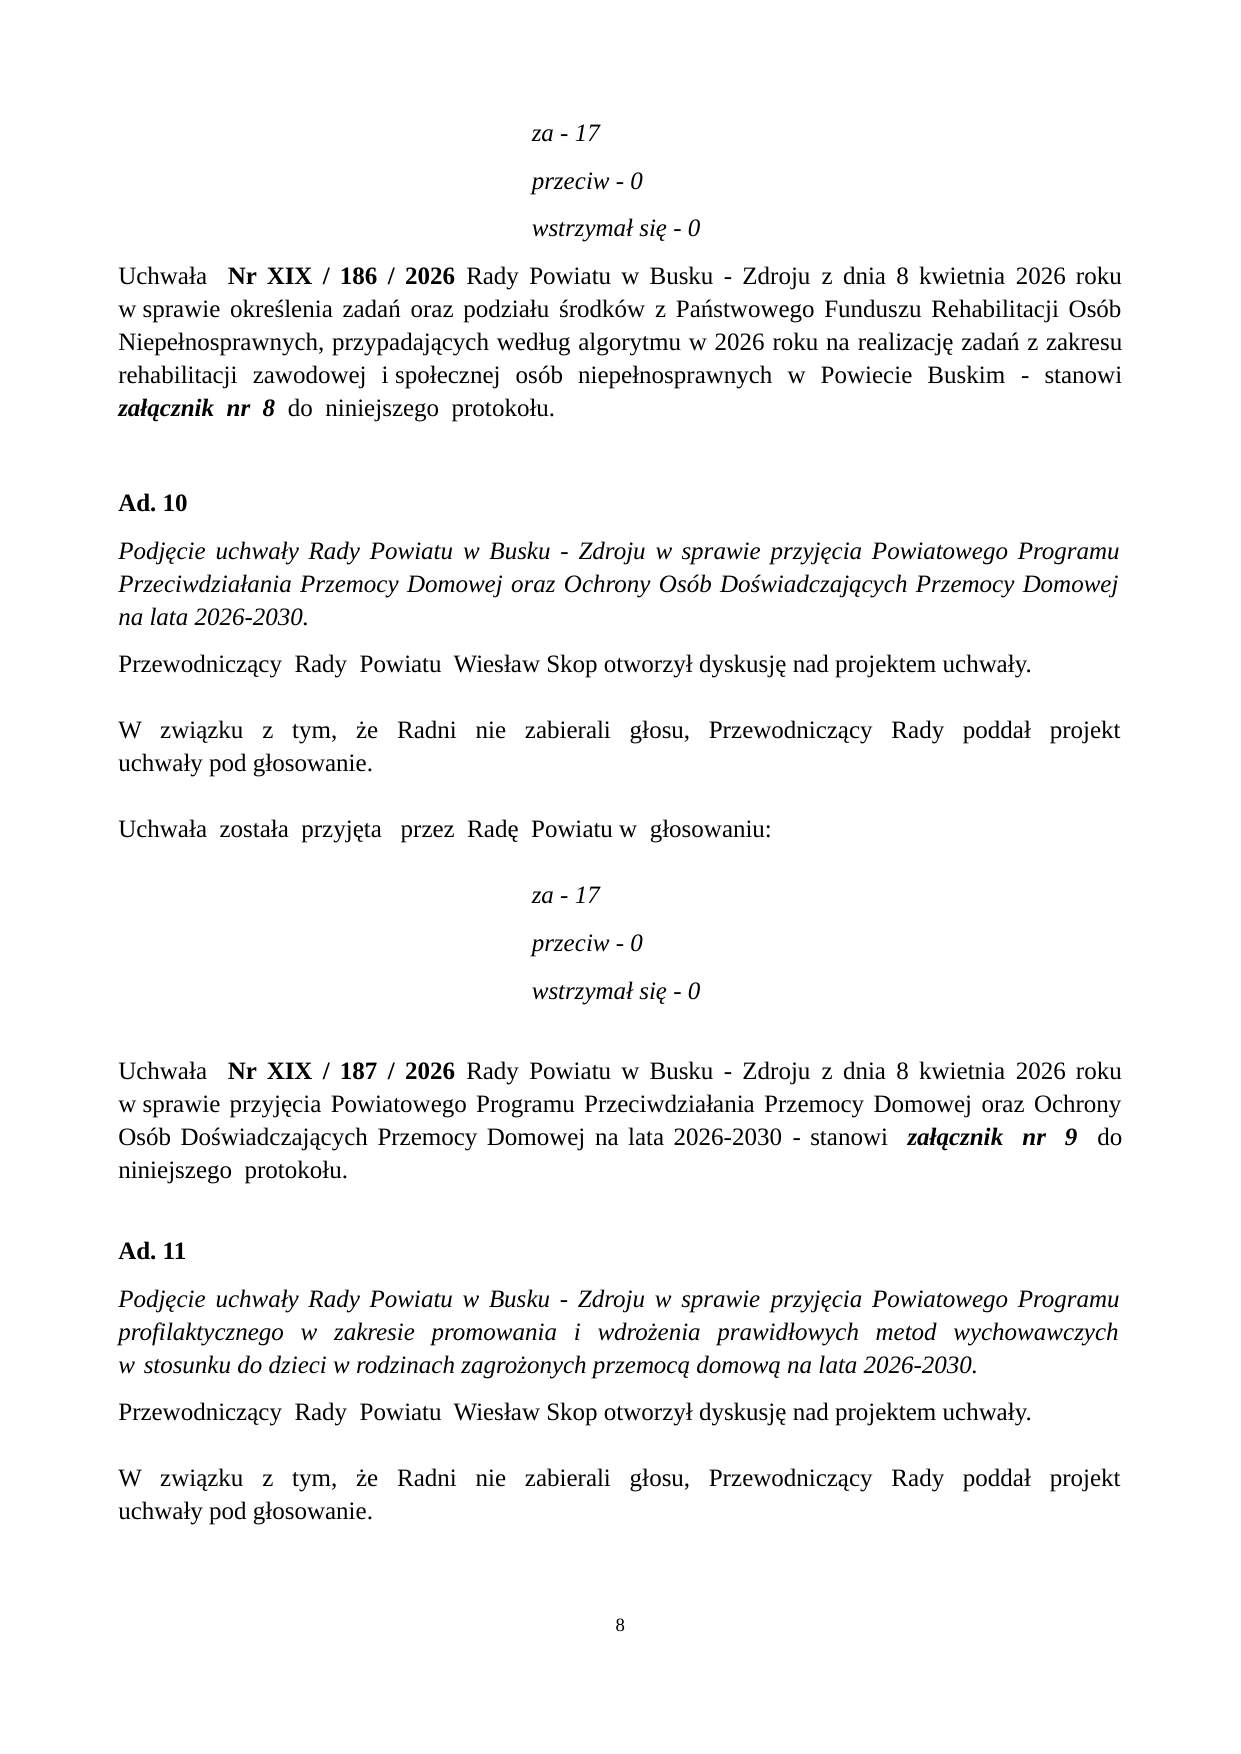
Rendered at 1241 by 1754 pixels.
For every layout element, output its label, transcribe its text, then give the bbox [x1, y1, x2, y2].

list wstrzymał się - 0 [532, 213, 1122, 242]
list za - 17 [532, 118, 1122, 147]
list W związku z tym, że Radni nie zabierali głosu, Przewodniczący Rady poddał projekt uchwały pod głosowanie. [118, 716, 1122, 777]
list Podjęcie uchwały Rady Powiatu w Busku - Zdroju w sprawie przyjęcia Powiatowego Programu Przeciwdziałania Przemocy Domowej oraz Ochrony Osób Doświadczających Przemocy Domowej na lata 2026-2030. [118, 536, 1122, 631]
list przeciw - 0 [532, 166, 1122, 194]
list za - 17 [532, 881, 1122, 909]
list Przewodniczący Rady Powiatu Wiesław Skop otworzył dyskusję nad projektem uchwały. [118, 1397, 1122, 1426]
list Uchwała Nr XIX / 186 / 2026 Rady Powiatu w Busku - Zdroju z dnia 8 kwietnia 2026 roku w sprawie określenia zadań oraz podziału środków z Państwowego Funduszu Rehabilitacji Osób Niepełnosprawnych, przypadających według algorytmu w 2026 roku na realizację zadań z zakresu rehabilitacji zawodowej i społecznej osób niepełnosprawnych w Powiecie Buskim - stanowi załącznik nr 8 do niniejszego protokołu. [118, 261, 1122, 422]
list Podjęcie uchwały Rady Powiatu w Busku - Zdroju w sprawie przyjęcia Powiatowego Programu profilaktycznego w zakresie promowania i wdrożenia prawidłowych metod wychowawczych w stosunku do dzieci w rodzinach zagrożonych przemocą domową na lata 2026-2030. [118, 1284, 1122, 1378]
list wstrzymał się - 0 [532, 976, 1122, 1004]
list przeciw - 0 [532, 928, 1122, 957]
list Uchwała Nr XIX / 187 / 2026 Rady Powiatu w Busku - Zdroju z dnia 8 kwietnia 2026 roku w sprawie przyjęcia Powiatowego Programu Przeciwdziałania Przemocy Domowej oraz Ochrony Osób Doświadczających Przemocy Domowej na lata 2026-2030 - stanowi załącznik nr 9 do niniejszego protokołu. [118, 1056, 1122, 1184]
list Uchwała została przyjęta przez Radę Powiatu w głosowaniu: [118, 814, 1122, 843]
list Przewodniczący Rady Powiatu Wiesław Skop otworzył dyskusję nad projektem uchwały. [118, 649, 1122, 678]
list Ad. 11 [118, 1236, 1122, 1265]
list W związku z tym, że Radni nie zabierali głosu, Przewodniczący Rady poddał projekt uchwały pod głosowanie. [118, 1463, 1122, 1525]
list Ad. 10 [118, 488, 1122, 517]
